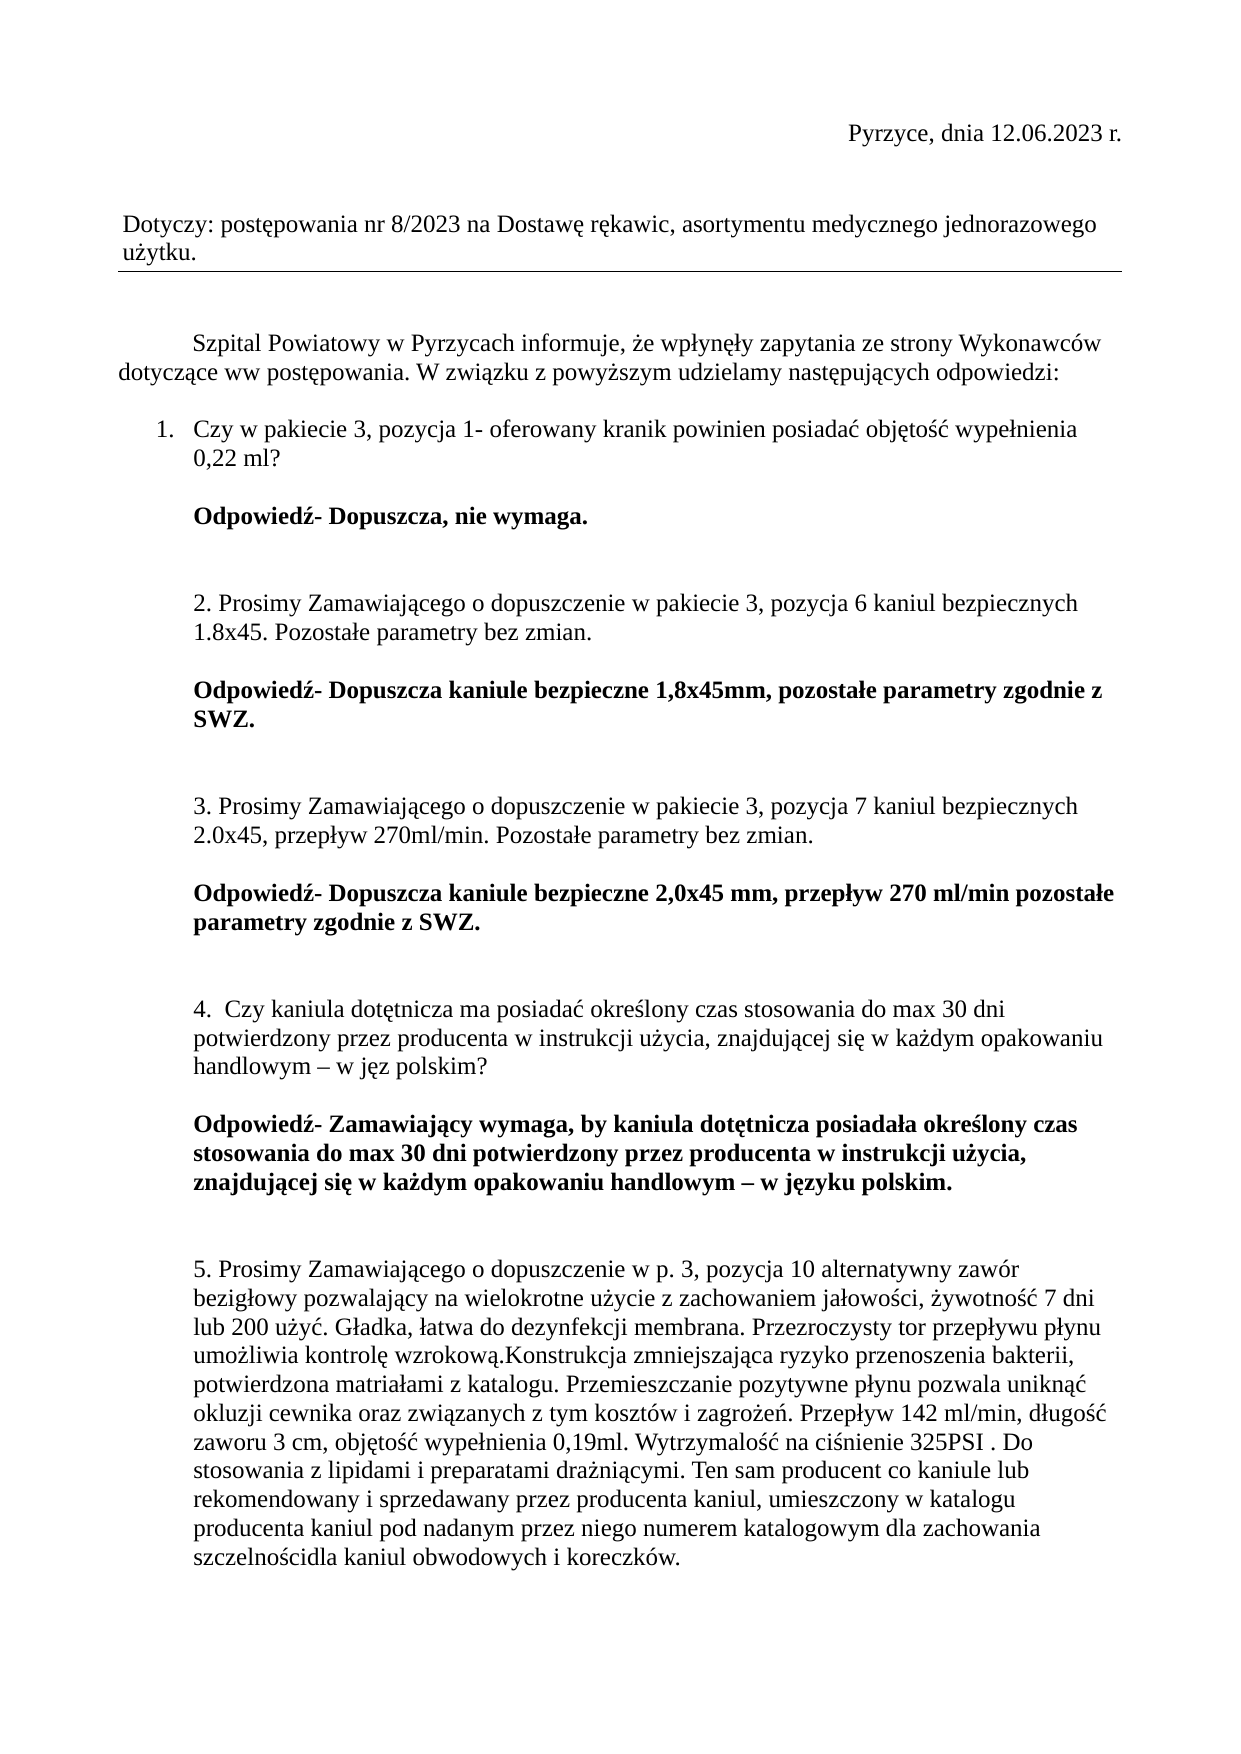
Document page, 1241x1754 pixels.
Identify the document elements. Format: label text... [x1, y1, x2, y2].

text Pyrzyce, dnia 12.06.2023 r. [118, 118, 1122, 147]
text Szpital Powiatowy w Pyrzycach informuje, że wpłynęły zapytania ze strony Wykonawców dotyczące ww postępowania. W związku z powyższym udzielamy następujących odpowiedzi: [118, 328, 1122, 386]
list Odpowiedź- Dopuszcza, nie wymaga. [156, 501, 1122, 530]
list 4. Czy kaniula dotętnicza ma posiadać określony czas stosowania do max 30 dni potwierdzony przez producenta w instrukcji użycia, znajdującej się w każdym opakowaniu handlowym – w jęz polskim? [156, 965, 1122, 1080]
list 5. Prosimy Zamawiającego o dopuszczenie w p. 3, pozycja 10 alternatywny zawór bezigłowy pozwalający na wielokrotne użycie z zachowaniem jałowości, żywotność 7 dni lub 200 użyć. Gładka, łatwa do dezynfekcji membrana. Przezroczysty tor przepływu płynu umożliwia kontrolę wzrokową.Konstrukcja zmniejszająca ryzyko przenoszenia bakterii, potwierdzona matriałami z katalogu. Przemieszczanie pozytywne płynu pozwala uniknąć okluzji cewnika oraz związanych z tym kosztów i zagrożeń. Przepływ 142 ml/min, długość zaworu 3 cm, objętość wypełnienia 0,19ml. Wytrzymalość na ciśnienie 325PSI . Do stosowania z lipidami i preparatami drażniącymi. Ten sam producent co kaniule lub rekomendowany i sprzedawany przez producenta kaniul, umieszczony w katalogu producenta kaniul pod nadanym przez niego numerem katalogowym dla zachowania szczelnościdla kaniul obwodowych i koreczków. [156, 1225, 1122, 1570]
list 3. Prosimy Zamawiającego o dopuszczenie w pakiecie 3, pozycja 7 kaniul bezpiecznych 2.0x45, przepływ 270ml/min. Pozostałe parametry bez zmian. [156, 762, 1122, 849]
list Odpowiedź- Zamawiający wymaga, by kaniula dotętnicza posiadała określony czas stosowania do max 30 dni potwierdzony przez producenta w instrukcji użycia, znajdującej się w każdym opakowaniu handlowym – w języku polskim. [156, 1109, 1122, 1196]
list Odpowiedź- Dopuszcza kaniule bezpieczne 2,0x45 mm, przepływ 270 ml/min pozostałe parametry zgodnie z SWZ. [156, 878, 1122, 936]
list Odpowiedź- Dopuszcza kaniule bezpieczne 1,8x45mm, pozostałe parametry zgodnie z SWZ. [156, 675, 1122, 733]
list 2. Prosimy Zamawiającego o dopuszczenie w pakiecie 3, pozycja 6 kaniul bezpiecznych 1.8x45. Pozostałe parametry bez zmian. [156, 560, 1122, 646]
text Dotyczy: postępowania nr 8/2023 na Dostawę rękawic, asortymentu medycznego jednorazowego użytku. [118, 204, 1122, 271]
list Czy w pakiecie 3, pozycja 1- oferowany kranik powinien posiadać objętość wypełnienia 0,22 ml? [156, 414, 1122, 472]
